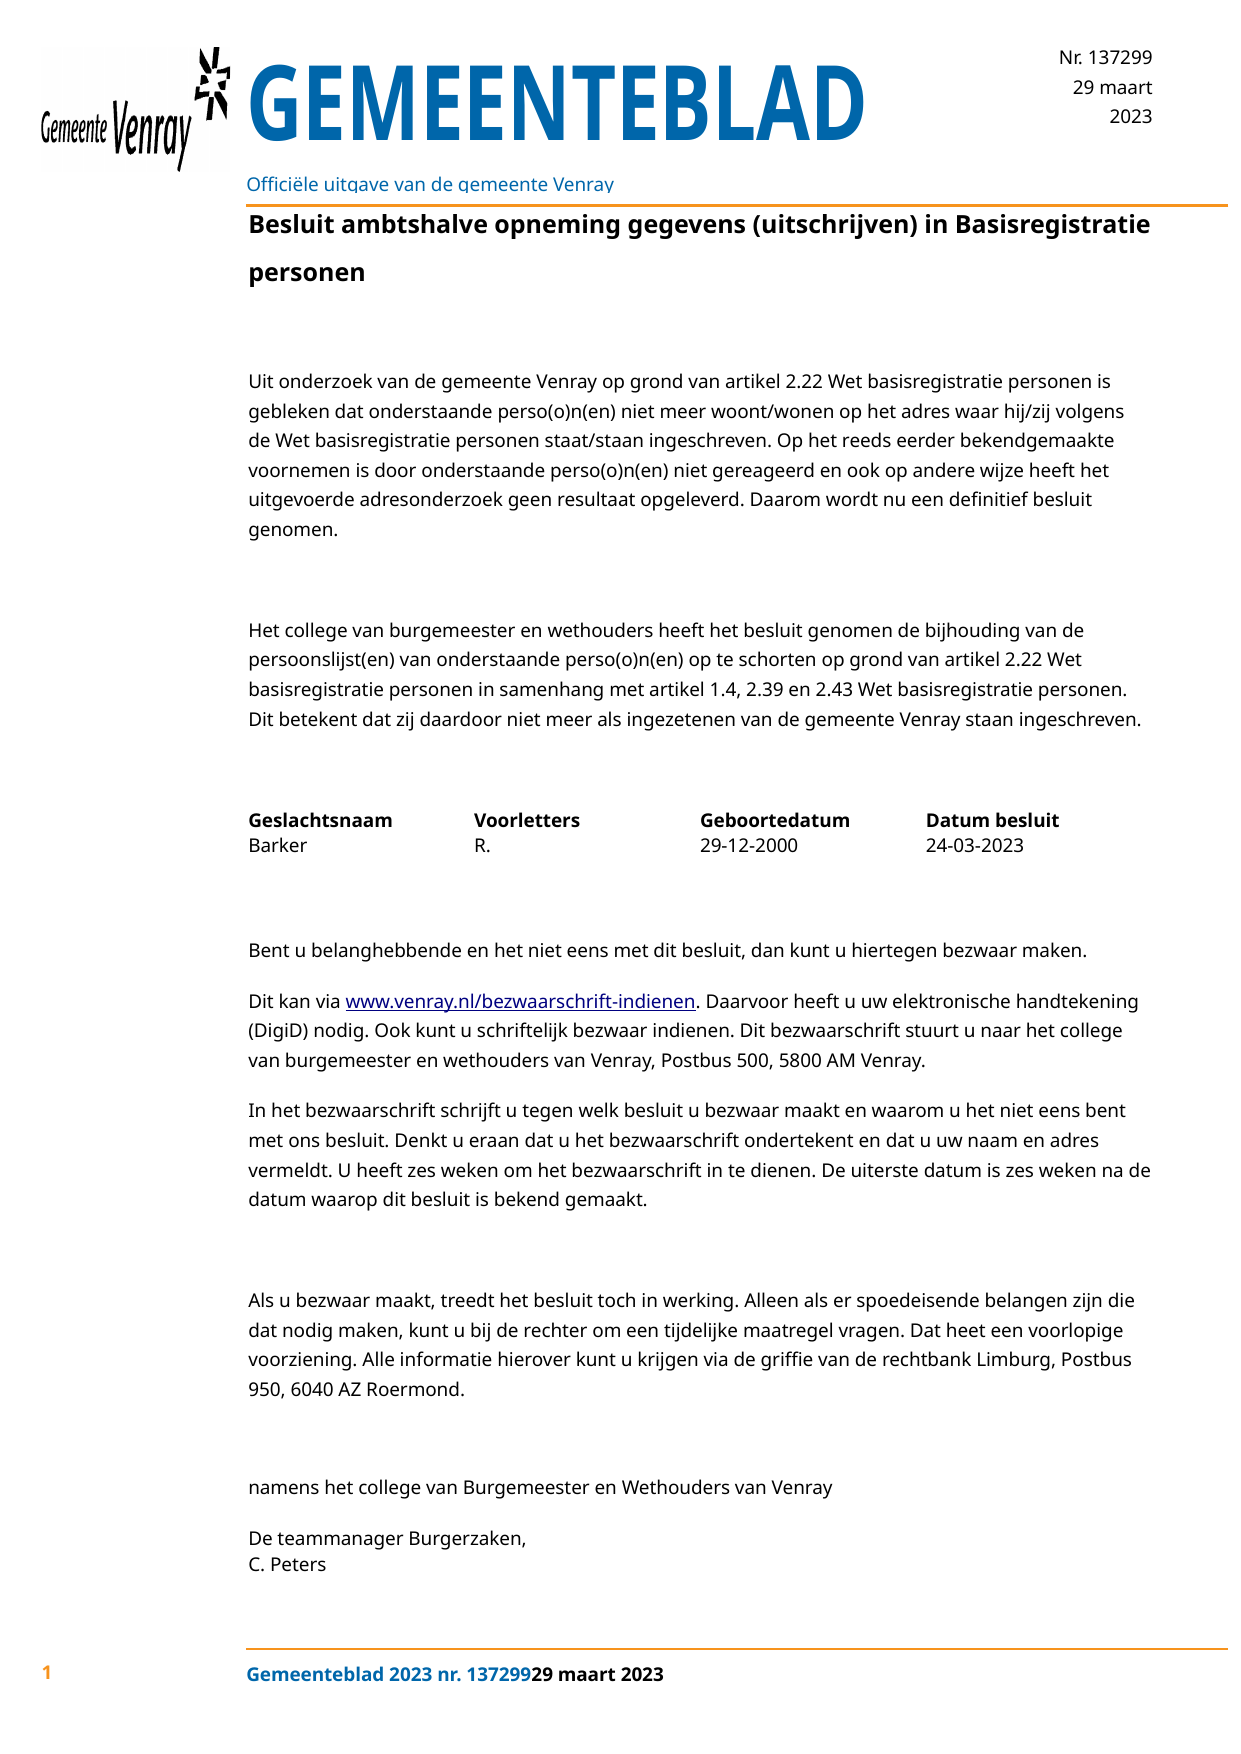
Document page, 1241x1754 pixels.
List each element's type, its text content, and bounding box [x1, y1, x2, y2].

text Uit onderzoek van de gemeente Venray op grond van artikel 2.22 Wet basisregistratie personen is gebleken dat onderstaande perso(o)n(en) niet meer woont/wonen op het adres waar hij/zij volgens de Wet basisregistratie personen staat/staan ingeschreven. Op het reeds eerder bekendgemaakte voornemen is door onderstaande perso(o)n(en) niet gereageerd en ook op andere wijze heeft het uitgevoerde adresonderzoek geen resultaat opgeleverd. Daarom wordt nu een definitief besluit genomen. [248, 368, 1152, 542]
table_header Geboortedatum [700, 807, 926, 832]
table_cell [700, 858, 926, 884]
text De teammanager Burgerzaken, [248, 1526, 1152, 1551]
table_cell R. [474, 833, 700, 858]
picture [41, 47, 231, 172]
table_header Voorletters [474, 807, 700, 832]
text Dit kan via www.venray.nl/bezwaarschrift-indienen. Daarvoor heeft u uw elektronische handtekening (DigiD) nodig. Ook kunt u schriftelijk bezwaar indienen. Dit bezwaarschrift stuurt u naar het college van burgemeester en wethouders van Venray, Postbus 500, 5800 AM Venray. [248, 988, 1152, 1073]
text Bent u belanghebbende en het niet eens met dit besluit, dan kunt u hiertegen bezwaar maken. [248, 938, 1152, 963]
text In het bezwaarschrift schrijft u tegen welk besluit u bezwaar maakt en waarom u het niet eens bent met ons besluit. Denkt u eraan dat u het bezwaarschrift ondertekent en dat u uw naam en adres vermeldt. U heeft zes weken om het bezwaarschrift in te dienen. De uiterste datum is zes weken na de datum waarop dit besluit is bekend gemaakt. [248, 1098, 1152, 1212]
text Als u bezwaar maakt, treedt het besluit toch in werking. Alleen als er spoedeisende belangen zijn die dat nodig maken, kunt u bij de rechter om een tijdelijke maatregel vragen. Dat heet een voorlopige voorziening. Alle informatie hierover kunt u krijgen via de griffie van de rechtbank Limburg, Postbus 950, 6040 AZ Roermond. [248, 1287, 1152, 1402]
table_cell [474, 858, 700, 884]
table_cell [926, 858, 1152, 884]
table_header Geslachtsnaam [248, 807, 474, 832]
text C. Peters [248, 1551, 1152, 1577]
text Besluit ambtshalve opneming gegevens (uitschrijven) in Basisregistratie personen [248, 207, 1152, 288]
table_cell 29-12-2000 [700, 833, 926, 858]
table_cell Barker [248, 833, 474, 858]
text namens het college van Burgemeester en Wethouders van Venray [248, 1474, 1152, 1500]
table_cell [248, 858, 474, 884]
text Het college van burgemeester en wethouders heeft het besluit genomen de bijhouding van de persoonslijst(en) van onderstaande perso(o)n(en) op te schorten op grond van artikel 2.22 Wet basisregistratie personen in samenhang met artikel 1.4, 2.39 en 2.43 Wet basisregistratie personen. Dit betekent dat zij daardoor niet meer als ingezetenen van de gemeente Venray staan ingeschreven. [248, 617, 1152, 732]
table_header Datum besluit [926, 807, 1152, 832]
table_cell 24-03-2023 [926, 833, 1152, 858]
